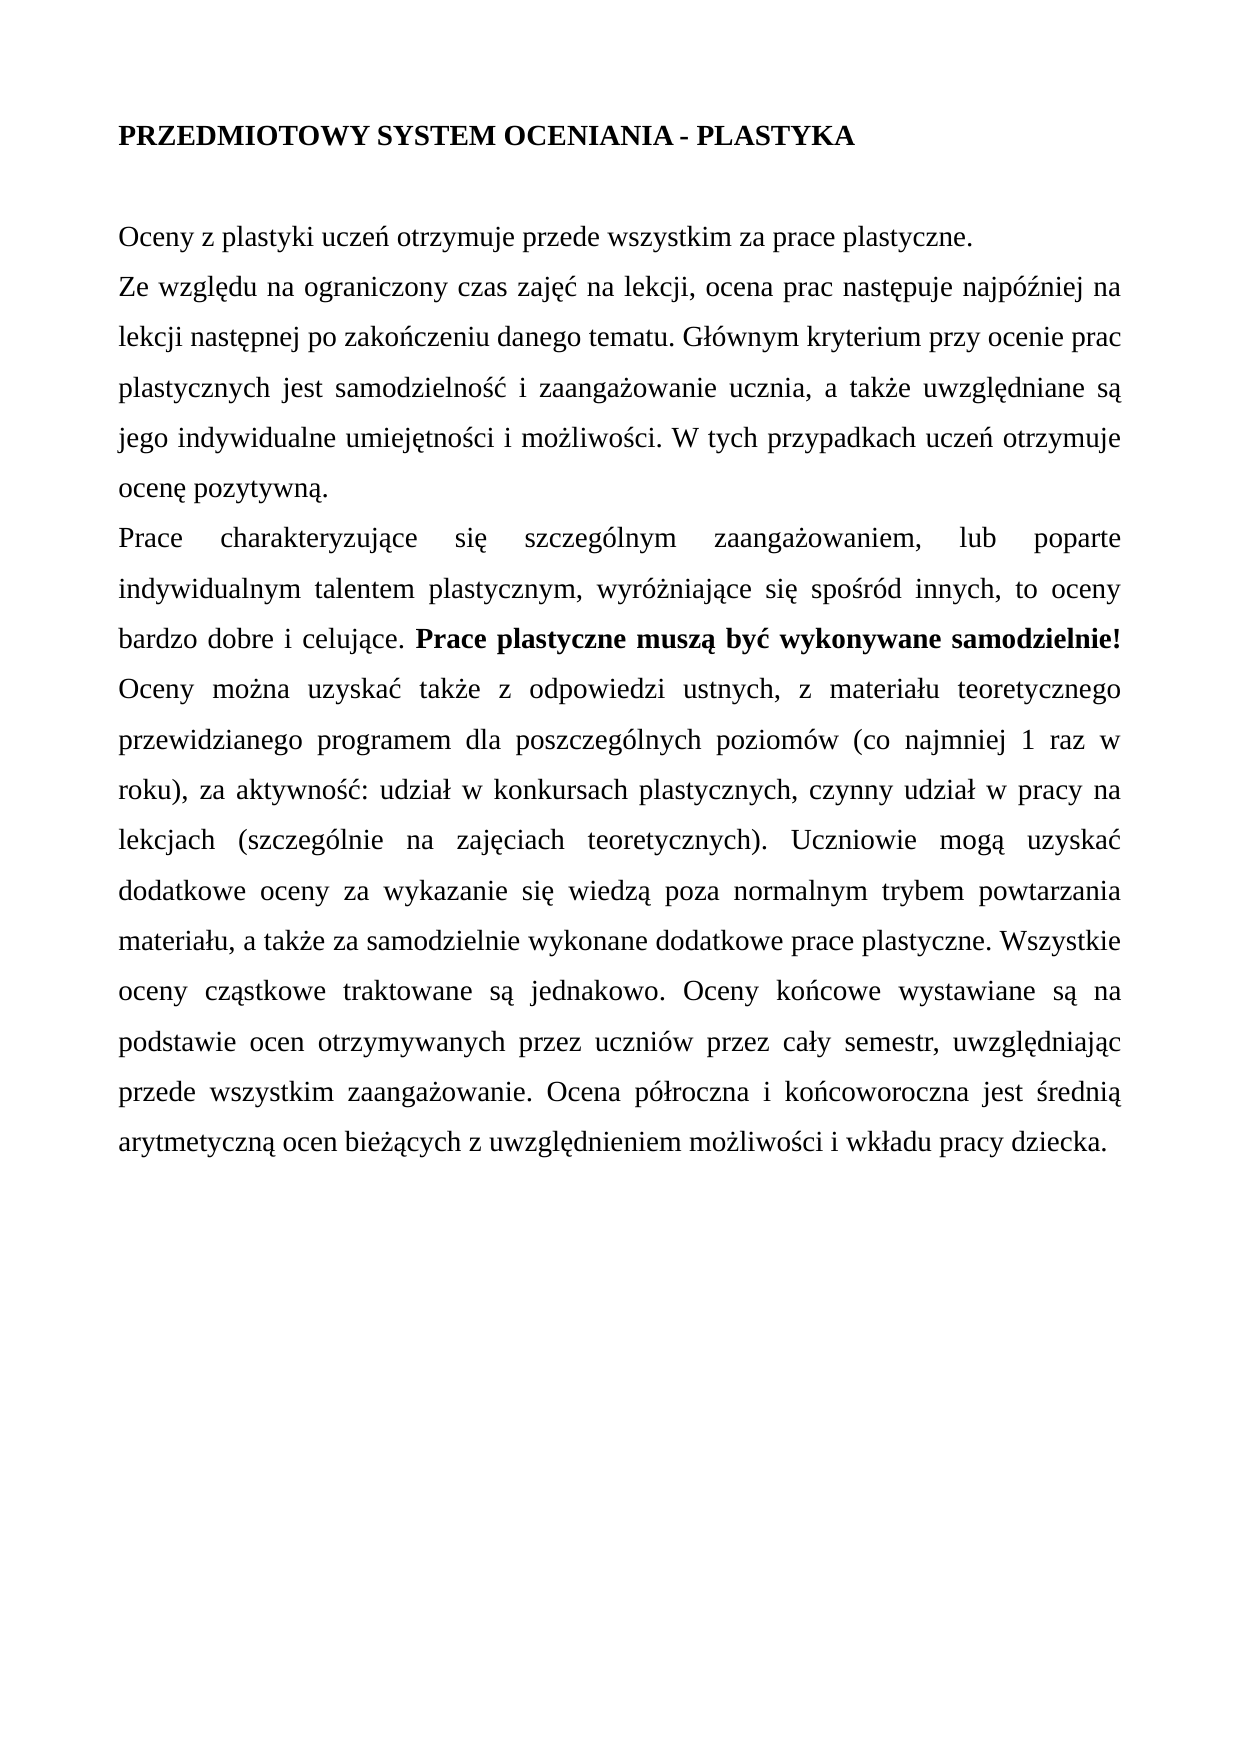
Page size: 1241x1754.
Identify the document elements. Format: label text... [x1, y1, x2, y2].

text PRZEDMIOTOWY SYSTEM OCENIANIA - PLASTYKA [118, 118, 1122, 152]
text Prace charakteryzujące się szczególnym zaangażowaniem, lub poparte indywidualnym talentem plastycznym, wyróżniające się spośród innych, to oceny bardzo dobre i celujące. Prace plastyczne muszą być wykonywane samodzielnie! Oceny można uzyskać także z odpowiedzi ustnych, z materiału teoretycznego przewidzianego programem dla poszczególnych poziomów (co najmniej 1 raz w roku), za aktywność: udział w konkursach plastycznych, czynny udział w pracy na lekcjach (szczególnie na zajęciach teoretycznych). Uczniowie mogą uzyskać dodatkowe oceny za wykazanie się wiedzą poza normalnym trybem powtarzania materiału, a także za samodzielnie wykonane dodatkowe prace plastyczne. Wszystkie oceny cząstkowe traktowane są jednakowo. Oceny końcowe wystawiane są na podstawie ocen otrzymywanych przez uczniów przez cały semestr, uwzględniając przede wszystkim zaangażowanie. Ocena półroczna i końcoworoczna jest średnią arytmetyczną ocen bieżących z uwzględnieniem możliwości i wkładu pracy dziecka. [118, 521, 1122, 1158]
text Ze względu na ograniczony czas zajęć na lekcji, ocena prac następuje najpóźniej na lekcji następnej po zakończeniu danego tematu. Głównym kryterium przy ocenie prac plastycznych jest samodzielność i zaangażowanie ucznia, a także uwzględniane są jego indywidualne umiejętności i możliwości. W tych przypadkach uczeń otrzymuje ocenę pozytywną. [118, 269, 1122, 504]
text Oceny z plastyki uczeń otrzymuje przede wszystkim za prace plastyczne. [118, 219, 1122, 252]
